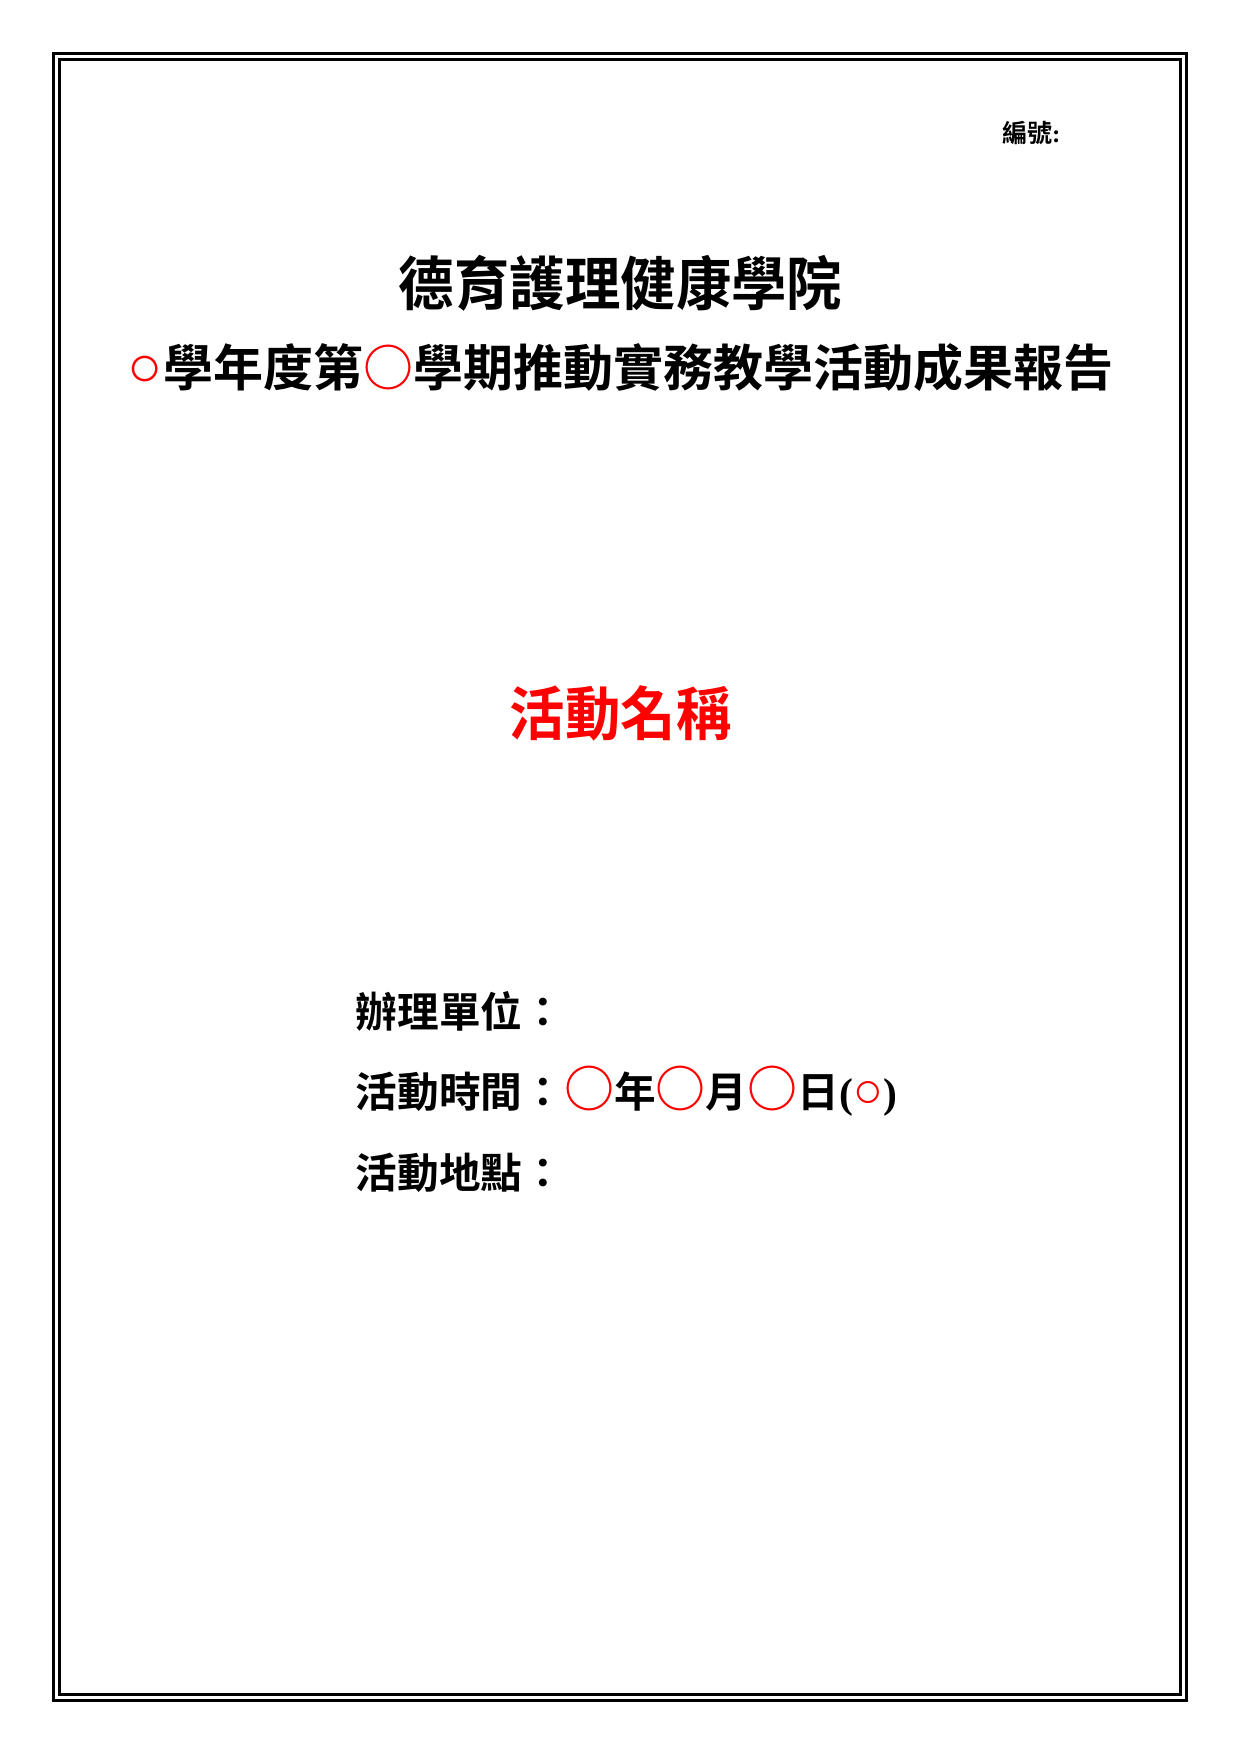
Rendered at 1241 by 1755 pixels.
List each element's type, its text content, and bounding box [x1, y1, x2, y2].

subtitle ○學年度第○學期推動實務教學活動成果報告 [118, 329, 1122, 401]
text 活動地點： [356, 1130, 919, 1203]
text 編號: [108, 114, 1060, 149]
text 活動名稱 [118, 667, 1122, 752]
text 活動時間：○年○月○日(○) [356, 1049, 919, 1122]
text 辦理單位： [356, 974, 1132, 1041]
subtitle 德育護理健康學院 [118, 237, 1122, 322]
